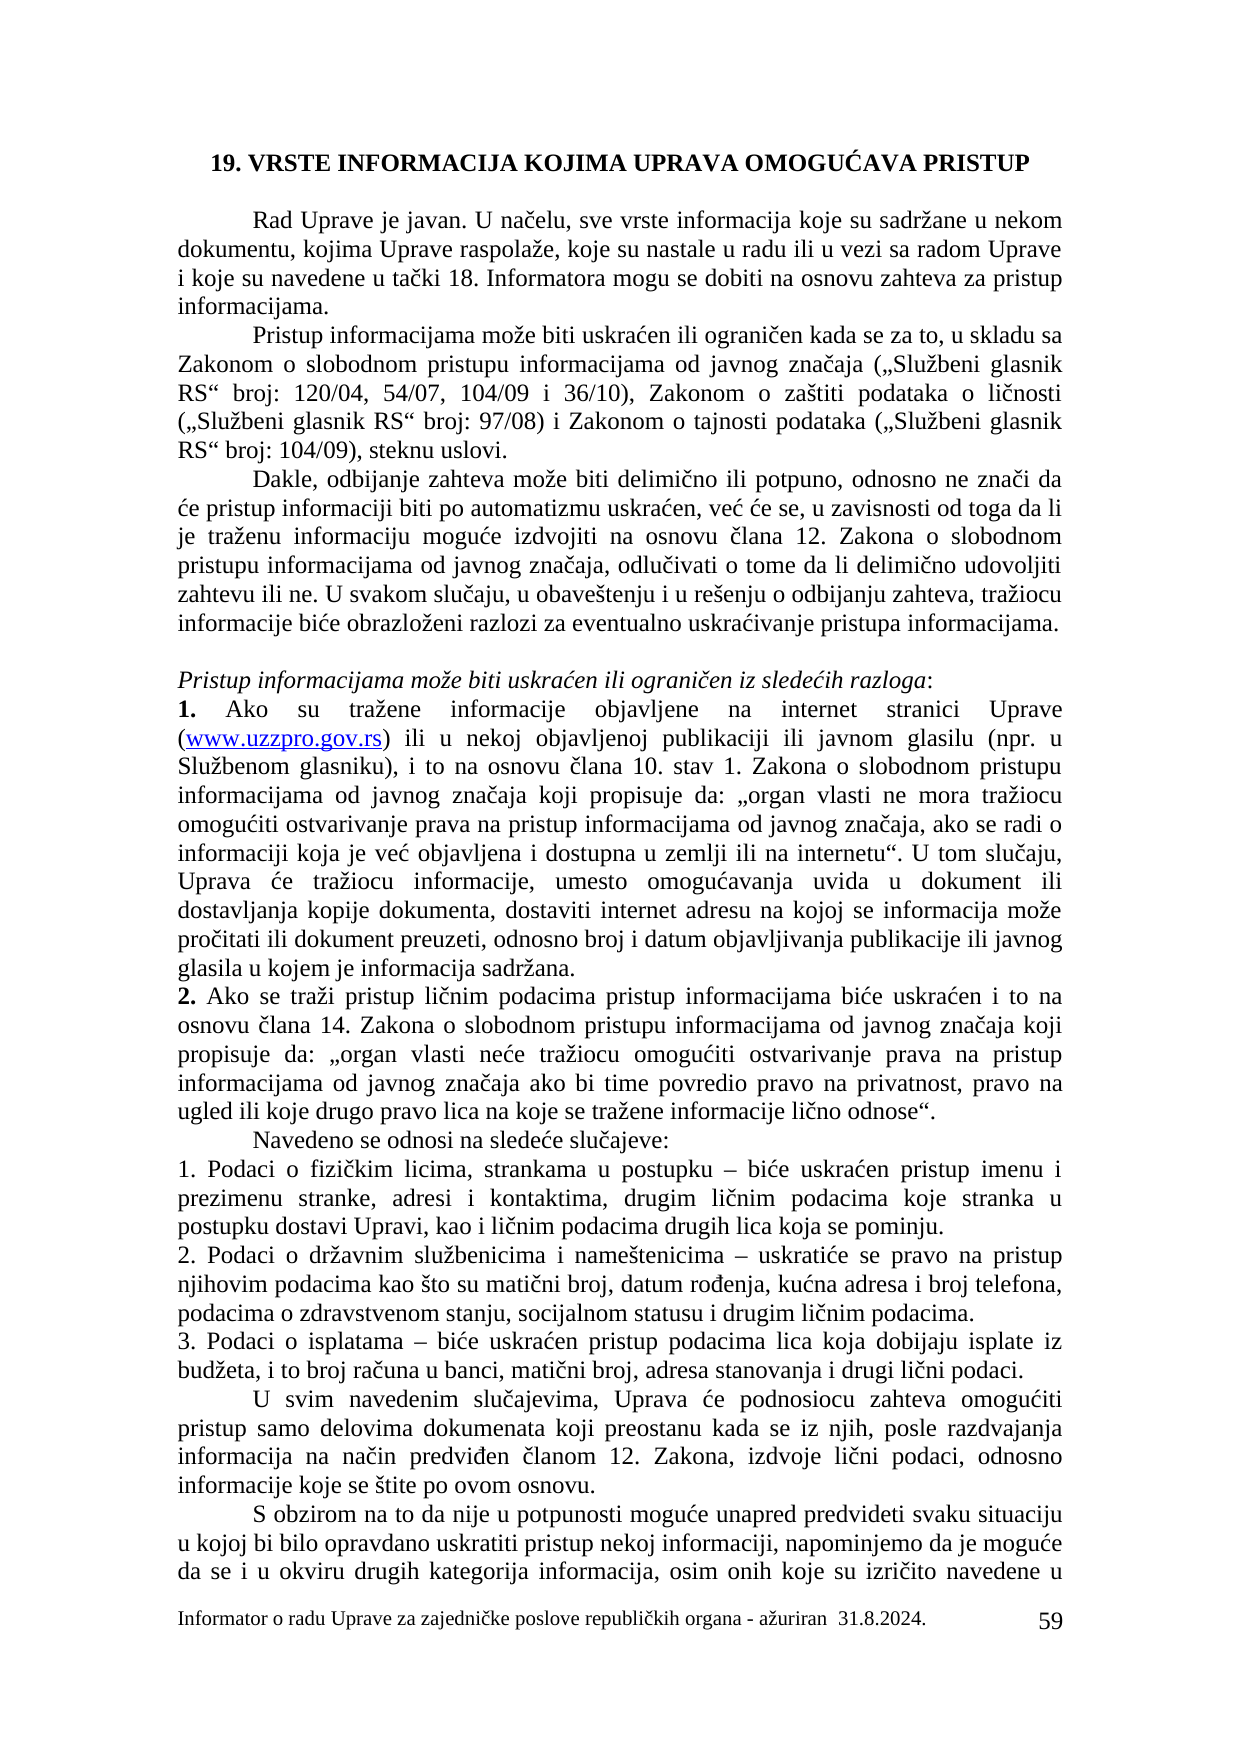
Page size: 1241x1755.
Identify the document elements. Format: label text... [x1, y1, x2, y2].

text Navedeno se odnosi na sledeće slučajeve: [177, 1125, 1063, 1154]
subtitle 19. VRSTE INFORMACIJA KOJIMA UPRAVA OMOGUĆAVA PRISTUP [177, 148, 1063, 176]
text 3. Podaci o isplatama – biće uskraćen pristup podacima lica koja dobijaju isplate iz budžeta, i to broj računa u banci, matični broj, adresa stanovanja i drugi lični podaci. [177, 1326, 1063, 1384]
text 2. Ako se traži pristup ličnim podacima pristup informacijama biće uskraćen i to na osnovu člana 14. Zakona o slobodnom pristupu informacijama od javnog značaja koji propisuje da: „organ vlasti neće tražiocu omogućiti ostvarivanje prava na pristup informacijama od javnog značaja ako bi time povredio pravo na privatnost, pravo na ugled ili koje drugo pravo lica na koje se tražene informacije lično odnose“. [177, 981, 1063, 1125]
text Pristup informacijama može biti uskraćen ili ograničen iz sledećih razloga: [177, 665, 1063, 694]
text Rad Uprave je javan. U načelu, sve vrste informacija koje su sadržane u nekom dokumentu, kojima Uprave raspolaže, koje su nastale u radu ili u vezi sa radom Uprave i koje su navedene u tački 18. Informatora mogu se dobiti na osnovu zahteva za pristup informacijama. [177, 205, 1063, 320]
text 1. Ako su tražene informacije objavlјene na internet stranici Uprave (www.uzzpro.gov.rs) ili u nekoj objavlјenoj publikaciji ili javnom glasilu (npr. u Službenom glasniku), i to na osnovu člana 10. stav 1. Zakona o slobodnom pristupu informacijama od javnog značaja koji propisuje da: „organ vlasti ne mora tražiocu omogućiti ostvarivanje prava na pristup informacijama od javnog značaja, ako se radi o informaciji koja je već objavlјena i dostupna u zemlјi ili na internetu“. U tom slučaju, Uprava će tražiocu informacije, umesto omogućavanja uvida u dokument ili dostavlјanja kopije dokumenta, dostaviti internet adresu na kojoj se informacija može pročitati ili dokument preuzeti, odnosno broj i datum objavlјivanja publikacije ili javnog glasila u kojem je informacija sadržana. [177, 694, 1063, 981]
text S obzirom na to da nije u potpunosti moguće unapred predvideti svaku situaciju u kojoj bi bilo opravdano uskratiti pristup nekoj informaciji, napominjemo da je moguće da se i u okviru drugih kategorija informacija, osim onih koje su izričito navedene u [177, 1499, 1063, 1585]
text 2. Podaci o državnim službenicima i nameštenicima – uskratiće se pravo na pristup njihovim podacima kao što su matični broj, datum rođenja, kućna adresa i broj telefona, podacima o zdravstvenom stanju, socijalnom statusu i drugim ličnim podacima. [177, 1240, 1063, 1326]
text 1. Podaci o fizičkim licima, strankama u postupku – biće uskraćen pristup imenu i prezimenu stranke, adresi i kontaktima, drugim ličnim podacima koje stranka u postupku dostavi Upravi, kao i ličnim podacima drugih lica koja se pominju. [177, 1154, 1063, 1240]
text U svim navedenim slučajevima, Uprava će podnosiocu zahteva omogućiti pristup samo delovima dokumenata koji preostanu kada se iz njih, posle razdvajanja informacija na način predviđen članom 12. Zakona, izdvoje lični podaci, odnosno informacije koje se štite po ovom osnovu. [177, 1384, 1063, 1499]
text Pristup informacijama može biti uskraćen ili ograničen kada se za to, u skladu sa Zakonom o slobodnom pristupu informacijama od javnog značaja („Službeni glasnik RS“ broj: 120/04, 54/07, 104/09 i 36/10), Zakonom o zaštiti podataka o ličnosti („Službeni glasnik RS“ broj: 97/08) i Zakonom o tajnosti podataka („Službeni glasnik RS“ broj: 104/09), steknu uslovi. [177, 320, 1063, 464]
text Dakle, odbijanje zahteva može biti delimično ili potpuno, odnosno ne znači da će pristup informaciji biti po automatizmu uskraćen, već će se, u zavisnosti od toga da li je traženu informaciju moguće izdvojiti na osnovu člana 12. Zakona o slobodnom pristupu informacijama od javnog značaja, odlučivati o tome da li delimično udovolјiti zahtevu ili ne. U svakom slučaju, u obaveštenju i u rešenju o odbijanju zahteva, tražiocu informacije biće obrazloženi razlozi za eventualno uskraćivanje pristupa informacijama. [177, 464, 1063, 636]
